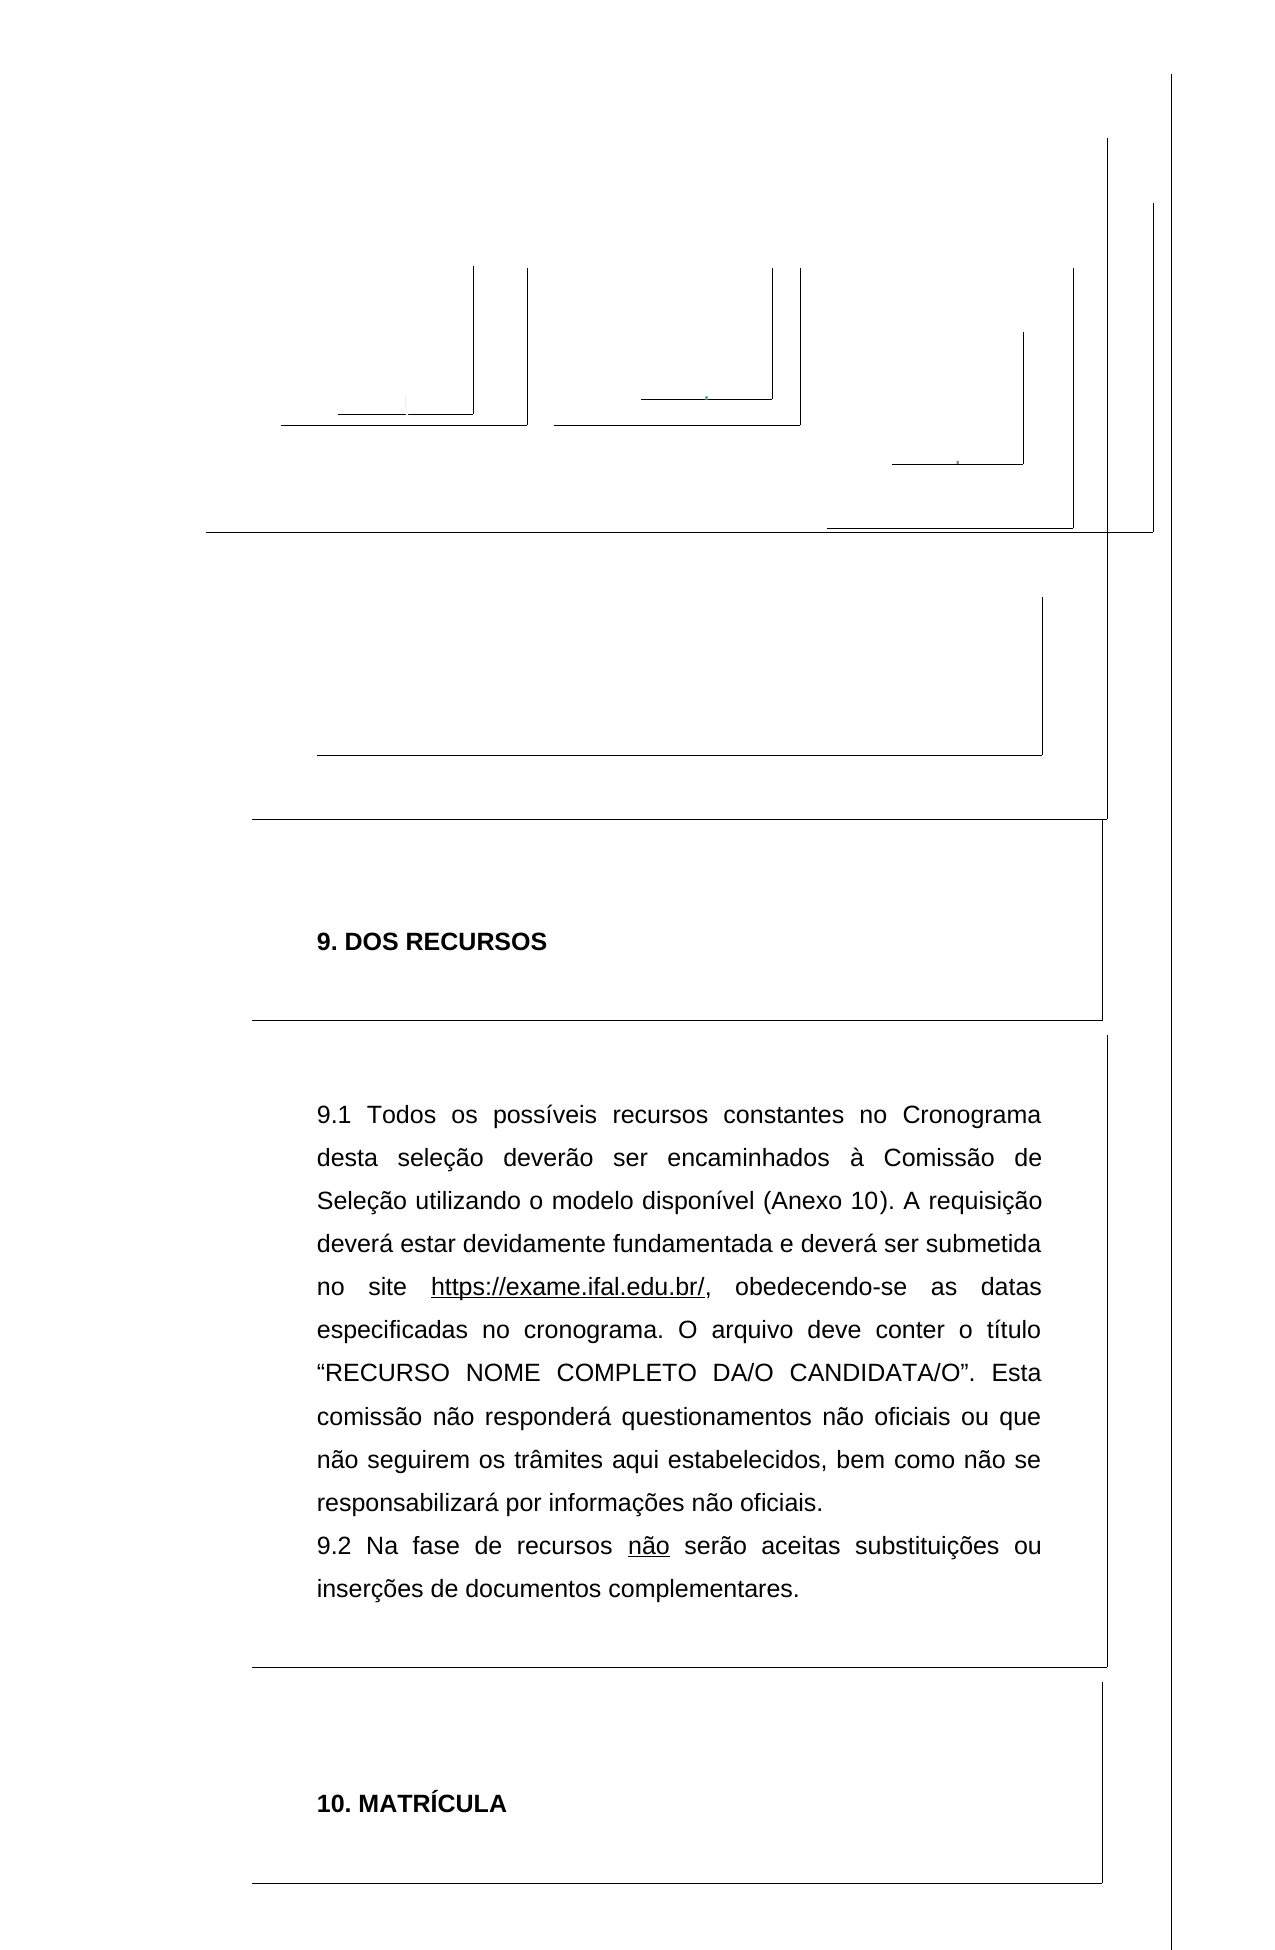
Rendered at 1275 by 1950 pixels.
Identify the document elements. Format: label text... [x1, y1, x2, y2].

text 9.1 Todos os possíveis recursos constantes no Cronograma desta seleção deverão ser encaminhados à Comissão de Seleção utilizando o modelo disponível (Anexo 10). A requisição deverá estar devidamente fundamentada e deverá ser submetida no site https://exame.ifal.edu.br/, obedecendo-se as datas especificadas no cronograma. O arquivo deve conter o título “RECURSO NOME COMPLETO DA/O CANDIDATA/O”. Esta comissão não responderá questionamentos não oficiais ou que não seguirem os trâmites aqui estabelecidos, bem como não se responsabilizará por informações não oficiais. [252, 1035, 1107, 1466]
text 9.2 Na fase de recursos não serão aceitas substituições ou inserções de documentos complementares. [252, 1466, 1107, 1667]
text 10. MATRÍCULA [252, 1725, 1102, 1883]
text 9. DOS RECURSOS [252, 863, 1102, 1020]
